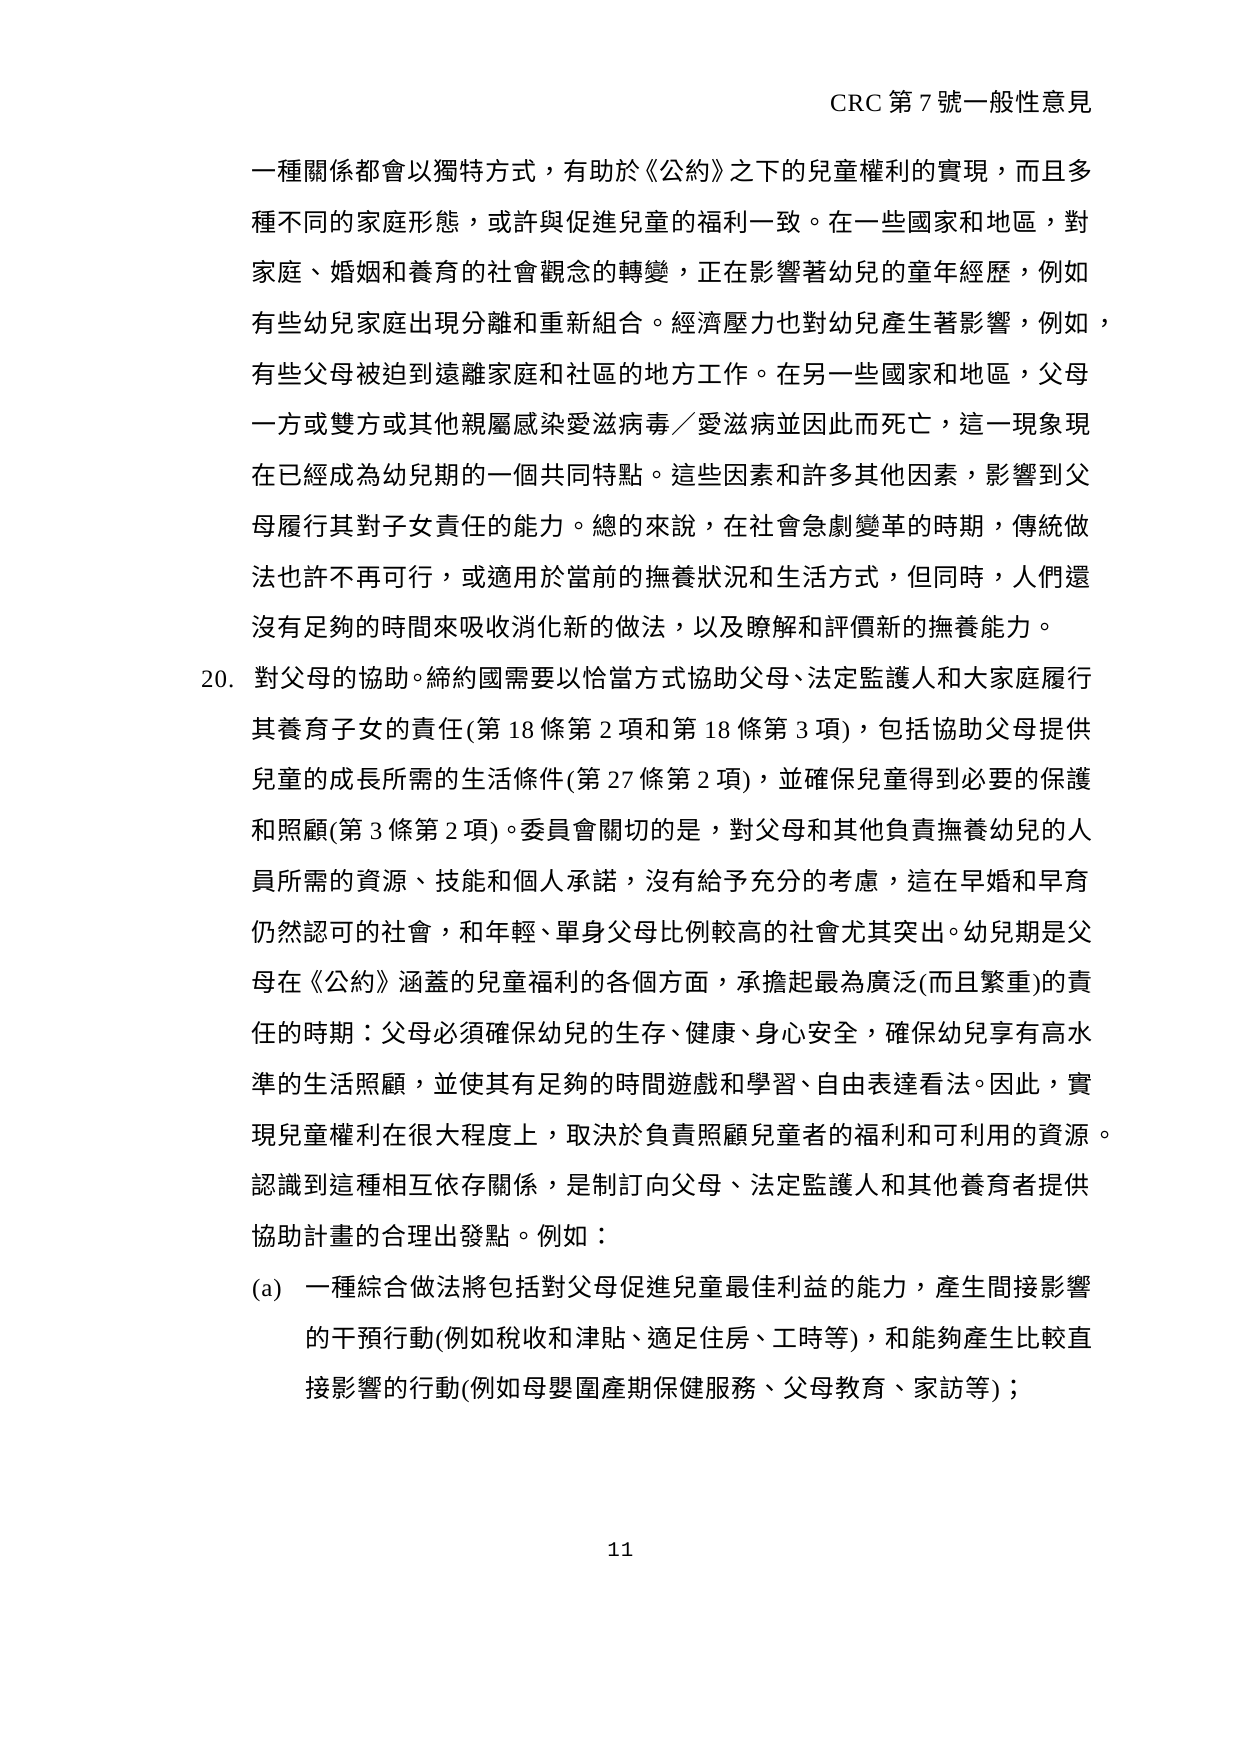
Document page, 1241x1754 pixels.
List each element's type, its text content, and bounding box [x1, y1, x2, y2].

list 社會趨勢和家庭的作用。《公約》強調，“父母雙方對兒童的養育和發展負有共同責任”，父親和母親被視為平等的養育者(第18條第1項)。委員會指出，實際上，許多地區的家庭形態是可變動的，而且正在改變，如同對於父母的非正式網絡支持般，總體趨勢是：家庭規模、父母作用和子女撫養安排方面的多樣性增強。這些趨勢與幼兒尤其相關，因為對他們的身心發育和個性的形成，最為有利的是少數穩定、悉心關愛的關係。通常，這些關係是母親、父親、兄弟姐妹、祖父母/外祖父母和大家庭其他成員，以及專門從事兒童保育和教育工作的人員的某種組合。委員會認識到，其中的每一種關係都會以獨特方式，有助於《公約》之下的兒童權利的實現，而且多種不同的家庭形態，或許與促進兒童的福利一致。在一些國家和地區，對家庭、婚姻和養育的社會觀念的轉變，正在影響著幼兒的童年經歷，例如有些幼兒家庭出現分離和重新組合。經濟壓力也對幼兒產生著影響，例如，有些父母被迫到遠離家庭和社區的地方工作。在另一些國家和地區，父母一方或雙方或其他親屬感染愛滋病毒／愛滋病並因此而死亡，這一現象現在已經成為幼兒期的一個共同特點。這些因素和許多其他因素，影響到父母履行其對子女責任的能力。總的來說，在社會急劇變革的時期，傳統做法也許不再可行，或適用於當前的撫養狀況和生活方式，但同時，人們還沒有足夠的時間來吸收消化新的做法，以及瞭解和評價新的撫養能力。 [201, 151, 1092, 644]
text (a) 一種綜合做法將包括對父母促進兒童最佳利益的能力，產生間接影響的干預行動(例如稅收和津貼、適足住房、工時等)，和能夠產生比較直接影響的行動(例如母嬰圍產期保健服務、父母教育、家訪等)； [252, 1267, 1092, 1405]
list 對父母的協助。締約國需要以恰當方式協助父母、法定監護人和大家庭履行其養育子女的責任(第18條第2項和第18條第3項)，包括協助父母提供兒童的成長所需的生活條件(第27條第2項)，並確保兒童得到必要的保護和照顧(第3條第2項)。委員會關切的是，對父母和其他負責撫養幼兒的人員所需的資源、技能和個人承諾，沒有給予充分的考慮，這在早婚和早育仍然認可的社會，和年輕、單身父母比例較高的社會尤其突出。幼兒期是父母在《公約》涵蓋的兒童福利的各個方面，承擔起最為廣泛(而且繁重)的責任的時期：父母必須確保幼兒的生存、健康、身心安全，確保幼兒享有高水準的生活照顧，並使其有足夠的時間遊戲和學習、自由表達看法。因此，實現兒童權利在很大程度上，取決於負責照顧兒童者的福利和可利用的資源。認識到這種相互依存關係，是制訂向父母、法定監護人和其他養育者提供協助計畫的合理出發點。例如： [201, 658, 1092, 1253]
